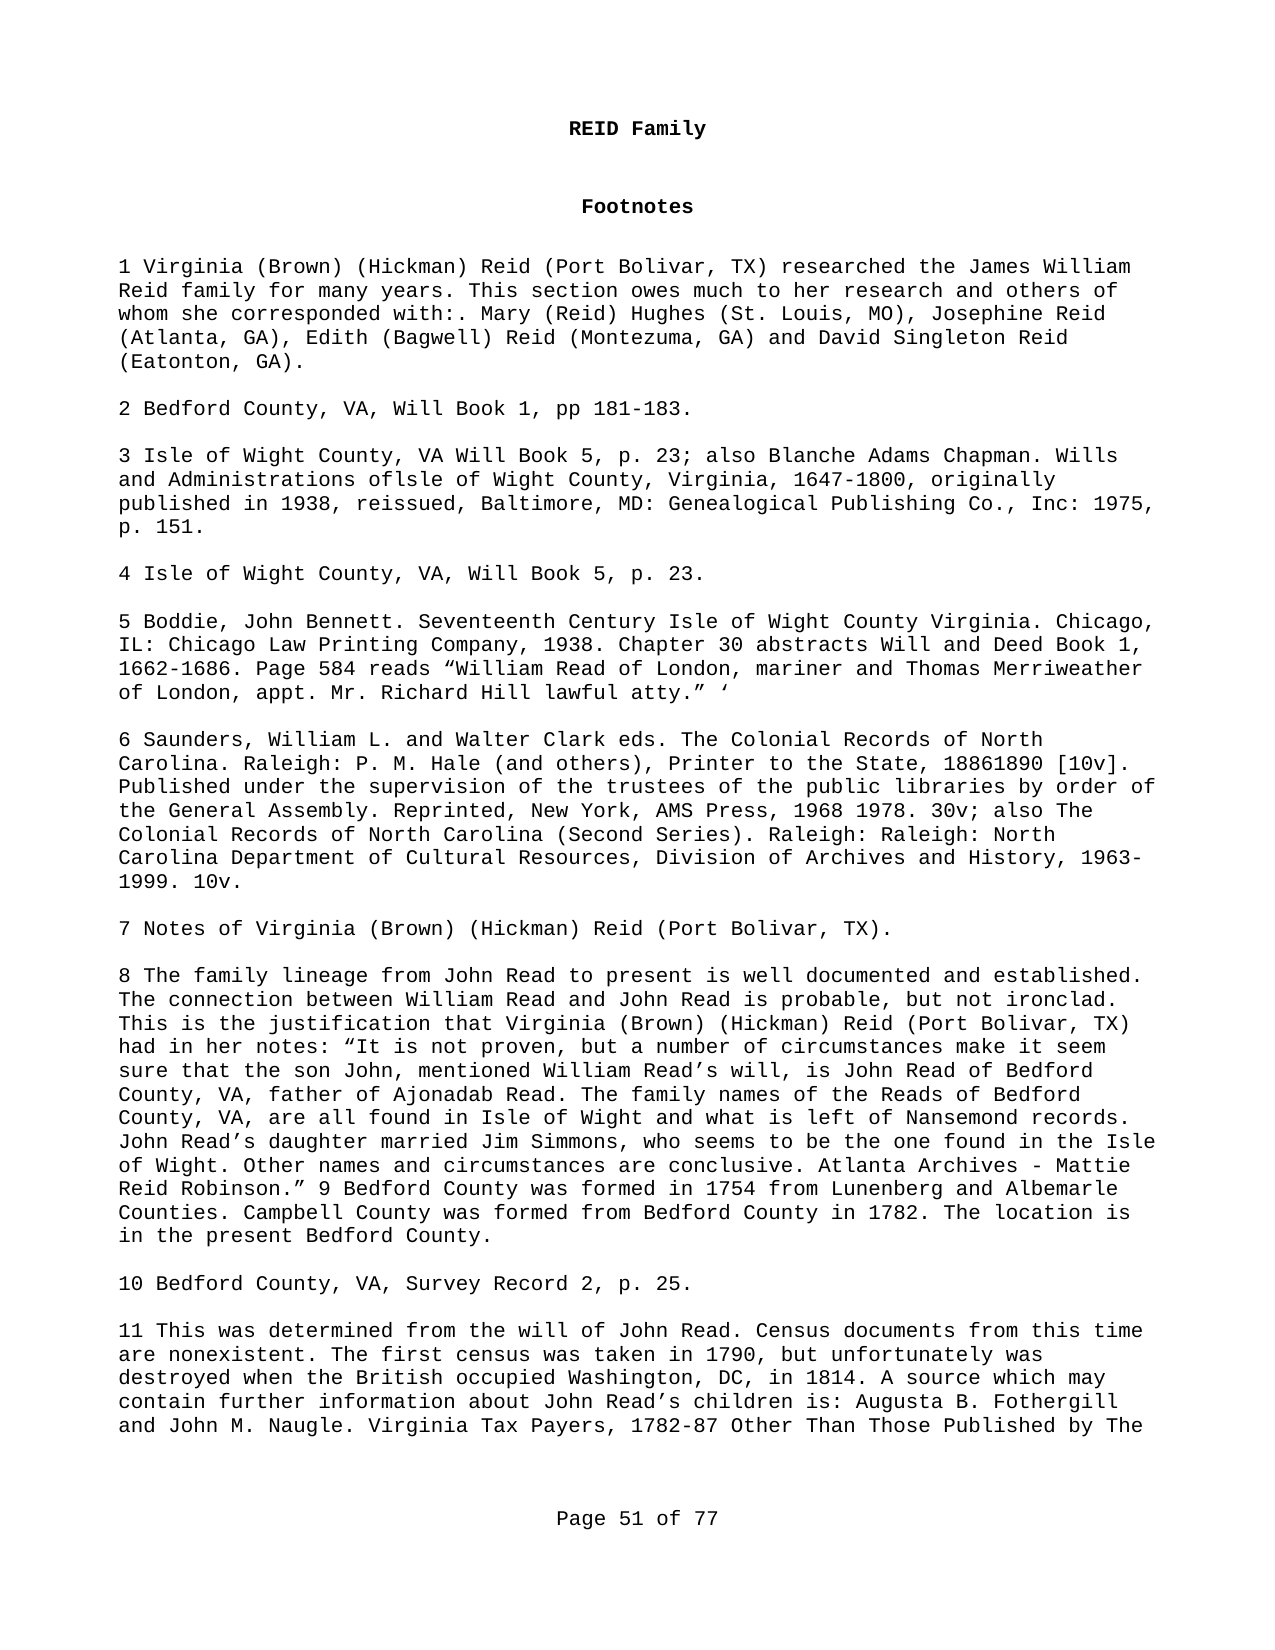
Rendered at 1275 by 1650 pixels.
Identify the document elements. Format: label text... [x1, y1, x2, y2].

text 1 Virginia (Brown) (Hickman) Reid (Port Bolivar, TX) researched the James William Reid family for many years. This section owes much to her research and others of whom she corresponded with:. Mary (Reid) Hughes (St. Louis, MO), Josephine Reid (Atlanta, GA), Edith (Bagwell) Reid (Montezuma, GA) and David Singleton Reid (Eatonton, GA). [118, 256, 1157, 374]
text 3 Isle of Wight County, VA Will Book 5, p. 23; also Blanche Adams Chapman. Wills and Administrations oflsle of Wight County, Virginia, 1647-1800, originally published in 1938, reissued, Baltimore, MD: Genealogical Publishing Co., Inc: 1975, p. 151. [118, 445, 1157, 540]
text 10 Bedford County, VA, Survey Record 2, p. 25. [118, 1273, 1157, 1296]
text 5 Boddie, John Bennett. Seventeenth Century Isle of Wight County Virginia. Chicago, IL: Chicago Law Printing Company, 1938. Chapter 30 abstracts Will and Deed Book 1, 1662-1686. Page 584 reads “William Read of London, mariner and Thomas Merriweather of London, appt. Mr. Richard Hill lawful atty.” ‘ [118, 611, 1157, 705]
text 7 Notes of Virginia (Brown) (Hickman) Reid (Port Bolivar, TX). [118, 918, 1157, 942]
subtitle Footnotes [118, 196, 1157, 220]
text 6 Saunders, William L. and Walter Clark eds. The Colonial Records of North Carolina. Raleigh: P. M. Hale (and others), Printer to the State, 18861890 [10v]. Published under the supervision of the trustees of the public libraries by order of the General Assembly. Reprinted, New York, AMS Press, 1968 1978. 30v; also The Colonial Records of North Carolina (Second Series). Raleigh: Raleigh: North Carolina Department of Cultural Resources, Division of Archives and History, 1963-1999. 10v. [118, 729, 1157, 894]
text 2 Bedford County, VA, Will Book 1, pp 181-183. [118, 398, 1157, 422]
text 11 This was determined from the will of John Read. Census documents from this time are nonexistent. The first census was taken in 1790, but unfortunately was destroyed when the British occupied Washington, DC, in 1814. A source which may contain further information about John Read’s children is: Augusta B. Fothergill and John M. Naugle. Virginia Tax Payers, 1782-87 Other Than Those Published by The [118, 1320, 1157, 1438]
text 4 Isle of Wight County, VA, Will Book 5, p. 23. [118, 563, 1157, 587]
text 8 The family lineage from John Read to present is well documented and established. The connection between William Read and John Read is probable, but not ironclad. This is the justification that Virginia (Brown) (Hickman) Reid (Port Bolivar, TX) had in her notes: “It is not proven, but a number of circumstances make it seem sure that the son John, mentioned William Read’s will, is John Read of Bedford County, VA, father of Ajonadab Read. The family names of the Reads of Bedford County, VA, are all found in Isle of Wight and what is left of Nansemond records. John Read’s daughter married Jim Simmons, who seems to be the one found in the Isle of Wight. Other names and circumstances are conclusive. Atlanta Archives - Mattie Reid Robinson.” 9 Bedford County was formed in 1754 from Lunenberg and Albemarle Counties. Campbell County was formed from Bedford County in 1782. The location is in the present Bedford County. [118, 965, 1157, 1249]
